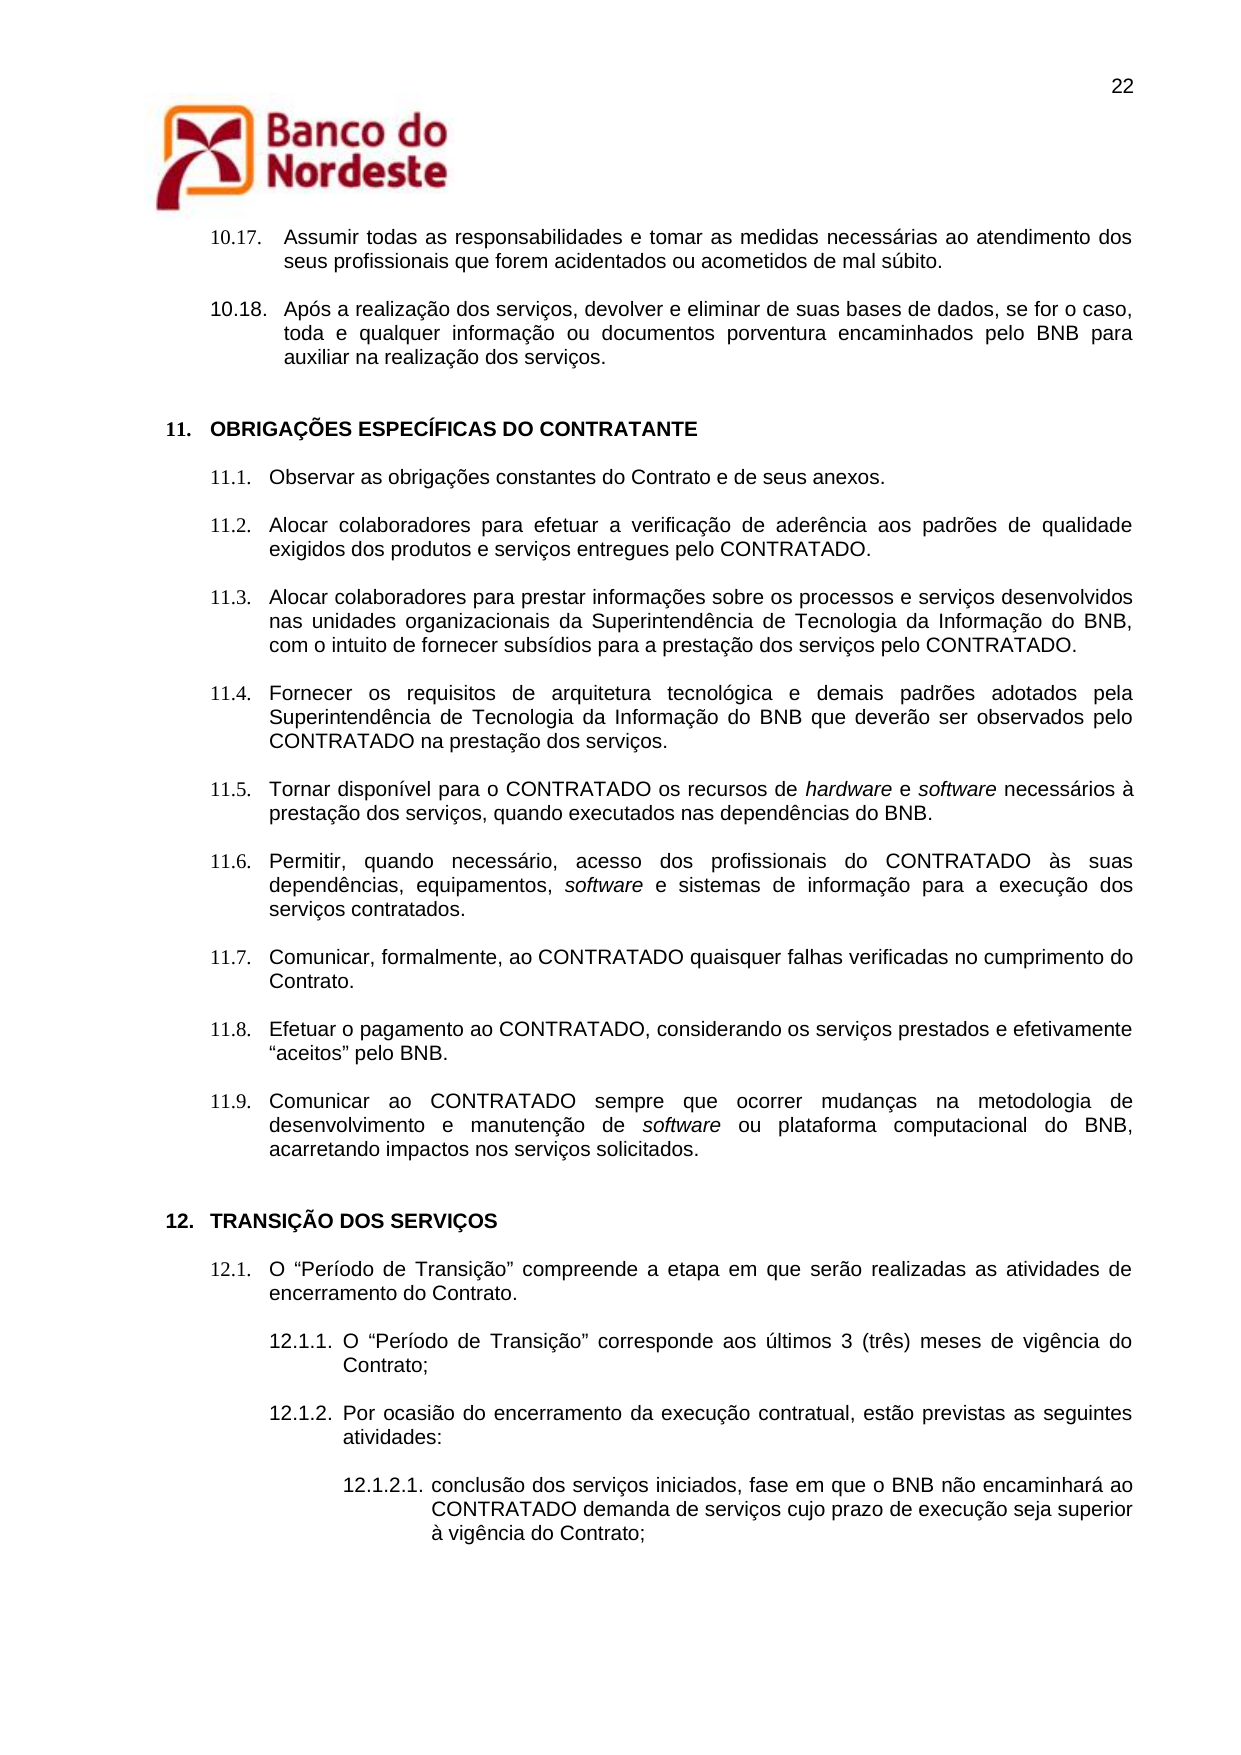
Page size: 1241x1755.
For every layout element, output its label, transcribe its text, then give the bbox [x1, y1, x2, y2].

list Após a realização dos serviços, devolver e eliminar de suas bases de dados, se for o caso, toda e qualquer informação ou documentos porventura encaminhados pelo BNB para auxiliar na realização dos serviços. [210, 297, 1134, 368]
list Assumir todas as responsabilidades e tomar as medidas necessárias ao atendimento dos seus profissionais que forem acidentados ou acometidos de mal súbito. [210, 224, 1134, 273]
list O “Período de Transição” corresponde aos últimos 3 (três) meses de vigência do Contrato; [269, 1329, 1134, 1377]
list Comunicar, formalmente, ao CONTRATADO quaisquer falhas verificadas no cumprimento do Contrato. [210, 945, 1134, 993]
list conclusão dos serviços iniciados, fase em que o BNB não encaminhará ao CONTRATADO demanda de serviços cujo prazo de execução seja superior à vigência do Contrato; [343, 1473, 1134, 1545]
list Efetuar o pagamento ao CONTRATADO, considerando os serviços prestados e efetivamente “aceitos” pelo BNB. [210, 1017, 1134, 1065]
list Por ocasião do encerramento da execução contratual, estão previstas as seguintes atividades: [269, 1401, 1134, 1449]
list O “Período de Transição” compreende a etapa em que serão realizadas as atividades de encerramento do Contrato. [210, 1257, 1134, 1305]
list Fornecer os requisitos de arquitetura tecnológica e demais padrões adotados pela Superintendência de Tecnologia da Informação do BNB que deverão ser observados pelo CONTRATADO na prestação dos serviços. [210, 681, 1134, 753]
list Alocar colaboradores para efetuar a verificação de aderência aos padrões de qualidade exigidos dos produtos e serviços entregues pelo CONTRATADO. [210, 513, 1134, 561]
list Comunicar ao CONTRATADO sempre que ocorrer mudanças na metodologia de desenvolvimento e manutenção de software ou plataforma computacional do BNB, acarretando impactos nos serviços solicitados. [210, 1089, 1134, 1161]
list Observar as obrigações constantes do Contrato e de seus anexos. [210, 464, 1134, 489]
list OBRIGAÇÕES ESPECÍFICAS DO CONTRATANTE [165, 416, 1134, 441]
list Alocar colaboradores para prestar informações sobre os processos e serviços desenvolvidos nas unidades organizacionais da Superintendência de Tecnologia da Informação do BNB, com o intuito de fornecer subsídios para a prestação dos serviços pelo CONTRATADO. [210, 585, 1134, 657]
list TRANSIÇÃO DOS SERVIÇOS [165, 1209, 1134, 1233]
list Tornar disponível para o CONTRATADO os recursos de hardware e software necessários à prestação dos serviços, quando executados nas dependências do BNB. [210, 777, 1134, 825]
list Permitir, quando necessário, acesso dos profissionais do CONTRATADO às suas dependências, equipamentos, software e sistemas de informação para a execução dos serviços contratados. [210, 849, 1134, 921]
